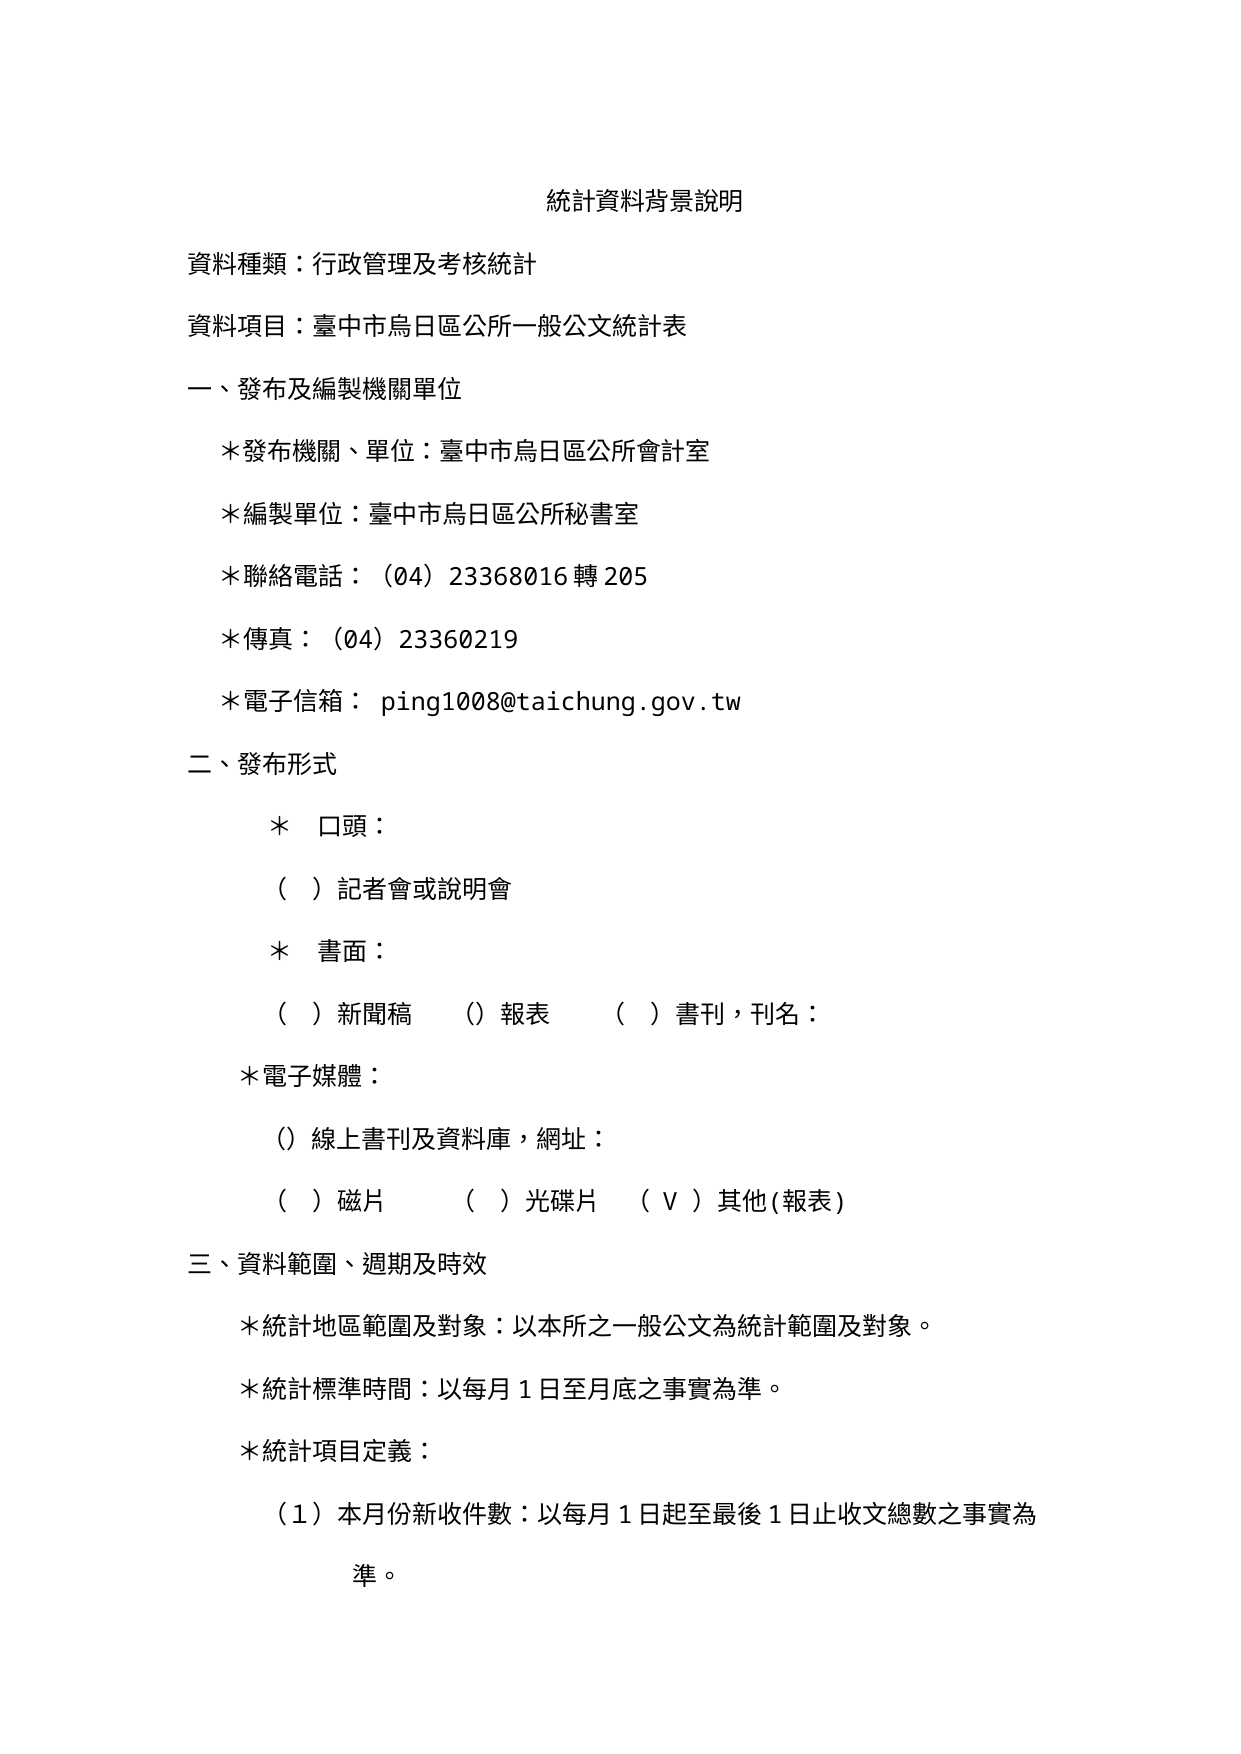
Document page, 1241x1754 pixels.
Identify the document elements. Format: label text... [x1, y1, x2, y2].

text （１）本月份新收件數：以每月1日起至最後1日止收文總數之事實為 [262, 1471, 1053, 1533]
text ＊統計項目定義： [237, 1408, 1053, 1471]
text ＊統計地區範圍及對象：以本所之一般公文為統計範圍及對象。 [237, 1283, 1053, 1346]
text ＊電子媒體： [237, 1033, 1053, 1096]
list 口頭： [267, 783, 1053, 846]
text 一、發布及編製機關單位 [187, 346, 1053, 408]
text （ ）新聞稿 （）報表 （ ）書刊，刊名： [262, 971, 1053, 1033]
text ＊發布機關、單位：臺中市烏日區公所會計室 [218, 408, 1053, 471]
text 統計資料背景說明 [237, 158, 1053, 221]
text （）線上書刊及資料庫，網址： [261, 1096, 1053, 1158]
text （ ）記者會或說明會 [262, 846, 1053, 908]
text ＊聯絡電話：（04）23368016轉205 [218, 533, 1053, 596]
text 三、資料範圍、週期及時效 [187, 1221, 1053, 1283]
text 準。 [262, 1533, 1053, 1596]
text 二、發布形式 [187, 721, 1053, 783]
text 資料項目：臺中市烏日區公所一般公文統計表 [187, 283, 1053, 346]
text ＊編製單位：臺中市烏日區公所秘書室 [218, 471, 1053, 533]
text ＊統計標準時間：以每月1日至月底之事實為準。 [237, 1346, 1053, 1408]
text 資料種類：行政管理及考核統計 [187, 221, 1053, 283]
text ＊電子信箱： ping1008@taichung.gov.tw [218, 658, 1053, 721]
text ＊傳真：（04）23360219 [218, 596, 1053, 658]
text （ ）磁片 （ ）光碟片 （ V ）其他(報表) [262, 1158, 1053, 1221]
list 書面： [267, 908, 1053, 971]
